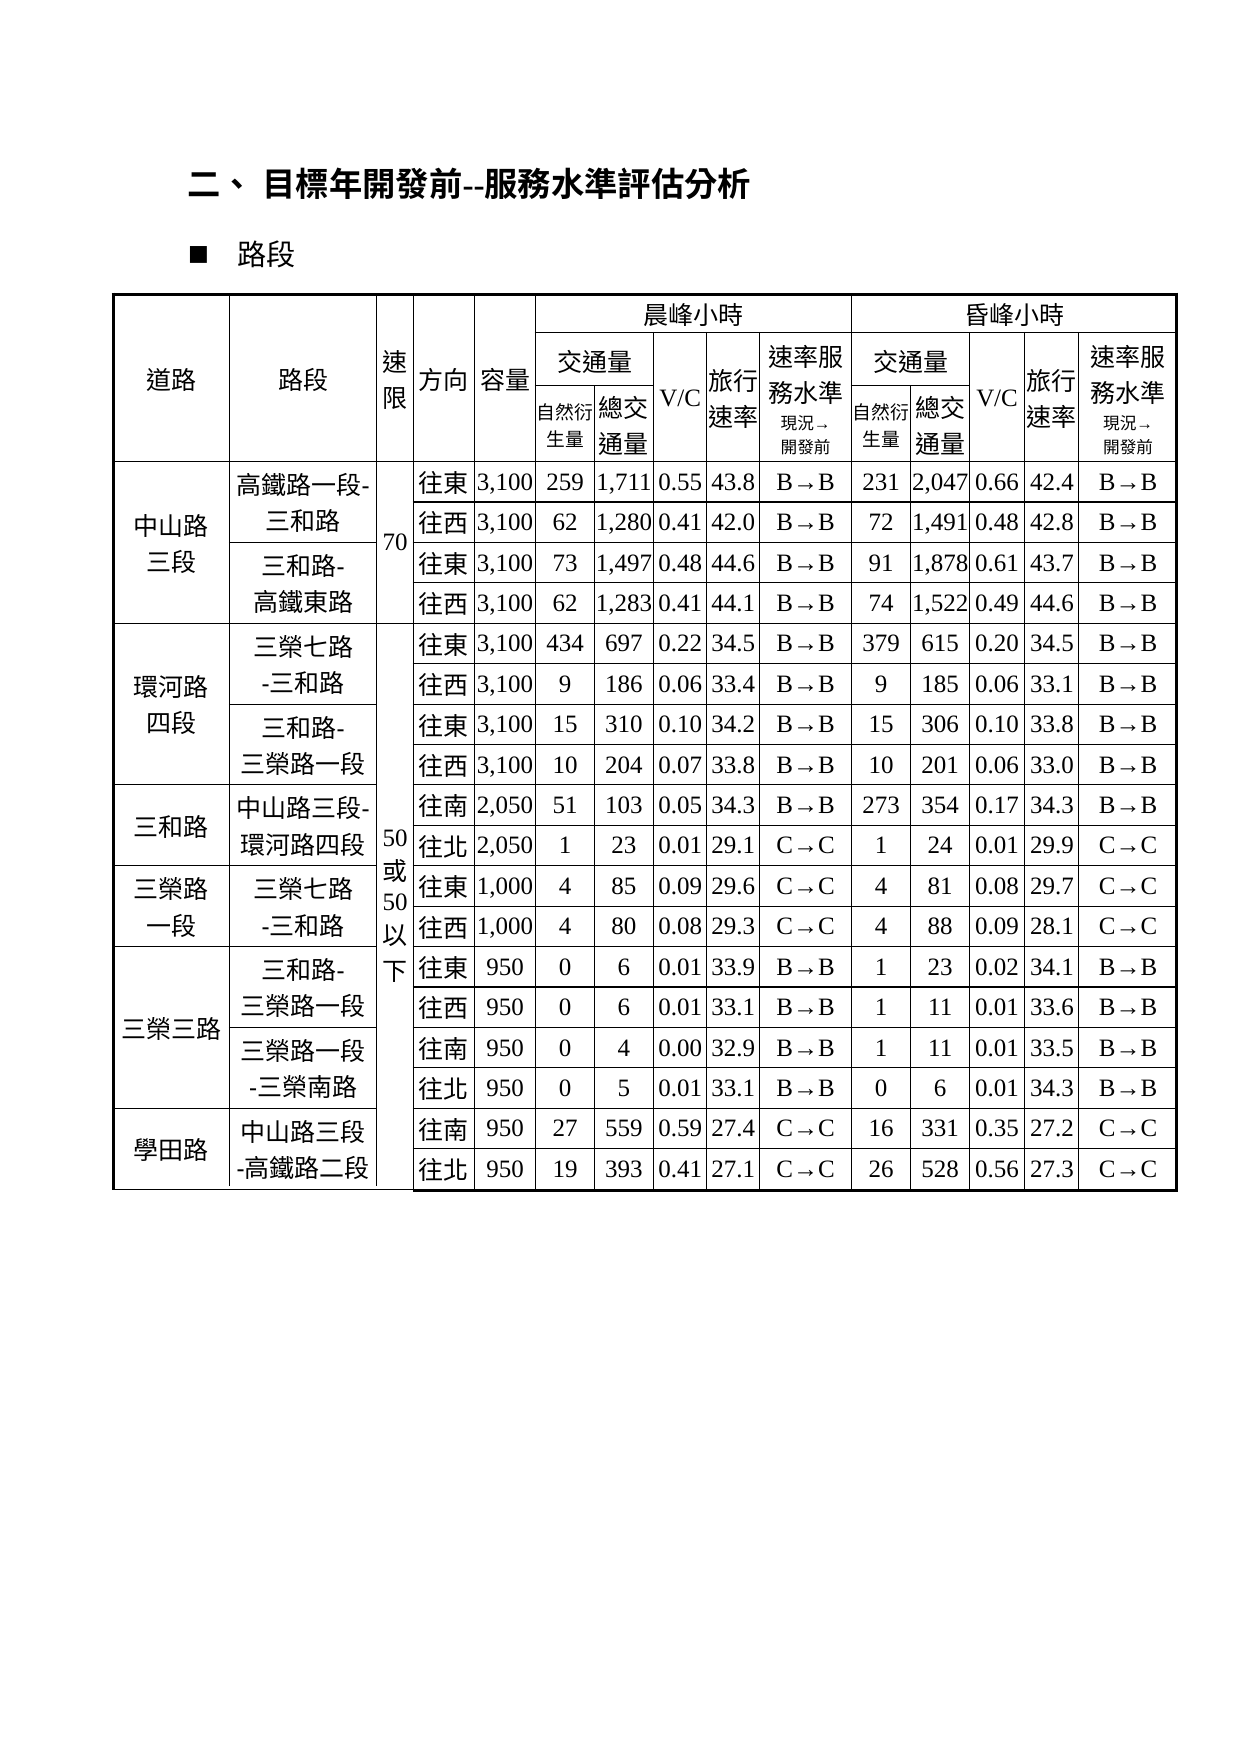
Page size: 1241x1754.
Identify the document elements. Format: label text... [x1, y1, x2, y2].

table_cell 三榮七路 -三和路 [230, 866, 376, 946]
table_cell 34.1 [1025, 947, 1078, 986]
table_cell 44.1 [707, 583, 759, 623]
table_cell 27.1 [707, 1149, 759, 1188]
table_cell 9 [536, 664, 594, 703]
table_cell 379 [852, 624, 910, 663]
table_cell 交通量 [536, 333, 653, 385]
table_cell 0.41 [654, 583, 706, 623]
table_cell B→B [760, 583, 851, 623]
table_cell 10 [852, 745, 910, 784]
table_cell 三和路 [115, 785, 229, 865]
table_cell 19 [536, 1149, 594, 1188]
table_cell 34.3 [1025, 785, 1078, 825]
table_cell B→B [1079, 462, 1175, 501]
table_cell 950 [475, 1028, 535, 1067]
table_cell 34.3 [1025, 1068, 1078, 1108]
table_cell 往東 [414, 462, 474, 501]
table_cell 0.41 [654, 1149, 706, 1188]
table_cell 4 [536, 866, 594, 906]
table_cell 三和路- 三榮路一段 [230, 705, 376, 784]
table_cell 總交通量 [911, 386, 969, 461]
table_cell 27.3 [1025, 1149, 1078, 1188]
table_cell 29.7 [1025, 866, 1078, 906]
table_cell 16 [852, 1109, 910, 1148]
table_cell 中山路 三段 [115, 462, 229, 623]
table_cell 15 [536, 705, 594, 744]
table_cell 33.6 [1025, 988, 1078, 1027]
list 路段 [187, 231, 1053, 274]
table_cell 往東 [414, 866, 474, 906]
table_cell 2,050 [475, 785, 535, 825]
table_header 昏峰小時 [852, 296, 1175, 332]
table_cell 3,100 [475, 664, 535, 703]
table_cell 33.0 [1025, 745, 1078, 784]
table_cell 43.8 [707, 462, 759, 501]
table_cell 0.66 [970, 462, 1024, 501]
table_cell 33.4 [707, 664, 759, 703]
table_cell 15 [852, 705, 910, 744]
table_cell 2,050 [475, 826, 535, 865]
table_cell 0 [536, 988, 594, 1027]
table_cell 1 [852, 988, 910, 1027]
table_cell 306 [911, 705, 969, 744]
table_header 容量 [475, 296, 535, 461]
table_cell 43.7 [1025, 543, 1078, 582]
table_cell 往東 [414, 624, 474, 663]
table_cell 1,000 [475, 907, 535, 946]
table_cell 23 [595, 826, 653, 865]
table_cell V/C [970, 333, 1024, 461]
table_cell 1,497 [595, 543, 653, 582]
table_cell 0.41 [654, 503, 706, 542]
table_cell 1,711 [595, 462, 653, 501]
table_cell 33.1 [707, 988, 759, 1027]
table_cell 0 [852, 1068, 910, 1108]
table_cell B→B [760, 785, 851, 825]
table_cell 中山路三段 -高鐵路二段 [229, 1109, 377, 1188]
table_cell 往北 [414, 826, 474, 865]
table_cell 三榮七路 -三和路 [230, 624, 376, 703]
table_cell C→C [760, 907, 851, 946]
table_cell B→B [1079, 583, 1175, 623]
table_cell 0.17 [970, 785, 1024, 825]
table_cell 往西 [414, 988, 474, 1027]
table_cell 50或50 以下 [377, 624, 413, 1188]
table_cell 33.5 [1025, 1028, 1078, 1067]
table_cell B→B [760, 664, 851, 703]
table_cell 0.61 [970, 543, 1024, 582]
table_cell 往東 [414, 543, 474, 582]
table_cell 4 [852, 907, 910, 946]
table_cell 往北 [414, 1068, 474, 1108]
table_cell 1 [852, 826, 910, 865]
table_cell B→B [1079, 624, 1175, 663]
table_cell 0.55 [654, 462, 706, 501]
table_cell 29.3 [707, 907, 759, 946]
table_cell 學田路 [115, 1109, 229, 1188]
table_cell 42.8 [1025, 503, 1078, 542]
table_cell 3,100 [475, 503, 535, 542]
table_cell 615 [911, 624, 969, 663]
table_cell B→B [1079, 543, 1175, 582]
table_cell 201 [911, 745, 969, 784]
table_cell 73 [536, 543, 594, 582]
table_header 速限 [377, 296, 413, 461]
table_cell 自然衍生量 [536, 386, 594, 461]
table_cell 559 [595, 1109, 653, 1148]
table_cell 9 [852, 664, 910, 703]
table_cell 72 [852, 503, 910, 542]
table_cell 6 [595, 988, 653, 1027]
table_cell 44.6 [1025, 583, 1078, 623]
table_cell B→B [760, 705, 851, 744]
table_cell 74 [852, 583, 910, 623]
table_cell 旅行速率 [707, 333, 759, 461]
table_cell 4 [595, 1028, 653, 1067]
table_cell 434 [536, 624, 594, 663]
table_cell 29.1 [707, 826, 759, 865]
table_cell 42.4 [1025, 462, 1078, 501]
table_cell 88 [911, 907, 969, 946]
table_header 方向 [414, 296, 474, 461]
table_cell 33.1 [707, 1068, 759, 1108]
table_cell 1,280 [595, 503, 653, 542]
table_cell 273 [852, 785, 910, 825]
table_cell 185 [911, 664, 969, 703]
table_cell C→C [760, 1149, 851, 1188]
table_cell 0.48 [654, 543, 706, 582]
table_cell 310 [595, 705, 653, 744]
table_cell 80 [595, 907, 653, 946]
table_cell 0.10 [970, 705, 1024, 744]
table_cell 往東 [414, 705, 474, 744]
table_cell 259 [536, 462, 594, 501]
table_cell 0.08 [970, 866, 1024, 906]
table_cell 3,100 [475, 624, 535, 663]
table_cell B→B [760, 745, 851, 784]
table_header 路段 [230, 296, 376, 461]
table_cell 4 [536, 907, 594, 946]
table_cell 2,047 [911, 462, 969, 501]
table_cell 42.0 [707, 503, 759, 542]
table_cell B→B [1079, 1068, 1175, 1108]
table_cell 0.02 [970, 947, 1024, 986]
table_cell 總交通量 [595, 386, 653, 461]
table_cell 27 [536, 1109, 594, 1148]
table_cell 速率服務水準 現況→ 開發前 [760, 333, 851, 461]
table_cell 0.59 [654, 1109, 706, 1148]
table_cell 103 [595, 785, 653, 825]
table_cell 33.8 [1025, 705, 1078, 744]
table_cell 34.3 [707, 785, 759, 825]
table_cell 交通量 [852, 333, 969, 385]
table_cell 0 [536, 1028, 594, 1067]
table_cell 三榮三路 [115, 947, 229, 1108]
table_cell 27.4 [707, 1109, 759, 1148]
list 目標年開發前--服務水準評估分析 [187, 158, 1053, 206]
table_cell 0.01 [970, 988, 1024, 1027]
table_cell 0.01 [654, 826, 706, 865]
table_cell 旅行速率 [1025, 333, 1078, 461]
table_cell B→B [760, 1028, 851, 1067]
table_cell C→C [1079, 826, 1175, 865]
table_cell 0.01 [654, 988, 706, 1027]
table_cell 0.00 [654, 1028, 706, 1067]
table_cell 0.06 [970, 745, 1024, 784]
table_cell 70 [377, 462, 413, 623]
table_cell C→C [760, 826, 851, 865]
table_cell 231 [852, 462, 910, 501]
table_cell 950 [475, 1149, 535, 1188]
table_cell 34.5 [1025, 624, 1078, 663]
table_cell 0.01 [970, 826, 1024, 865]
table_cell 28.1 [1025, 907, 1078, 946]
table_cell 0.01 [654, 947, 706, 986]
table_cell C→C [1079, 1149, 1175, 1188]
table_cell 1,878 [911, 543, 969, 582]
table_cell 0.22 [654, 624, 706, 663]
table_cell 331 [911, 1109, 969, 1148]
table_cell 0.49 [970, 583, 1024, 623]
table_cell 往西 [414, 745, 474, 784]
table_cell 0.56 [970, 1149, 1024, 1188]
table_cell 23 [911, 947, 969, 986]
table_cell 1 [536, 826, 594, 865]
table_cell 0.48 [970, 503, 1024, 542]
table_cell 11 [911, 1028, 969, 1067]
table_cell 3,100 [475, 543, 535, 582]
table_cell 33.8 [707, 745, 759, 784]
table_cell 62 [536, 503, 594, 542]
table_cell C→C [760, 1109, 851, 1148]
table_cell 697 [595, 624, 653, 663]
table_cell 950 [475, 947, 535, 986]
table_cell 0.09 [654, 866, 706, 906]
table_cell 三榮路 一段 [115, 866, 229, 946]
table_cell 85 [595, 866, 653, 906]
table_cell 3,100 [475, 705, 535, 744]
table_cell 11 [911, 988, 969, 1027]
table_cell B→B [1079, 785, 1175, 825]
table_cell 三和路- 三榮路一段 [230, 947, 376, 1027]
table_cell 0.01 [654, 1068, 706, 1108]
table_cell 0.08 [654, 907, 706, 946]
table_cell B→B [1079, 1028, 1175, 1067]
table_cell 32.9 [707, 1028, 759, 1067]
table_cell 0 [536, 1068, 594, 1108]
table_cell 0.06 [970, 664, 1024, 703]
table_cell 528 [911, 1149, 969, 1188]
table_cell 0.35 [970, 1109, 1024, 1148]
table_cell 3,100 [475, 583, 535, 623]
table_cell 3,100 [475, 462, 535, 501]
table_cell 950 [475, 988, 535, 1027]
table_cell 1,522 [911, 583, 969, 623]
table_cell 91 [852, 543, 910, 582]
table_cell B→B [1079, 947, 1175, 986]
table_cell 950 [475, 1068, 535, 1108]
table_cell 1,000 [475, 866, 535, 906]
table_cell C→C [1079, 1109, 1175, 1148]
table_cell 24 [911, 826, 969, 865]
table_cell 27.2 [1025, 1109, 1078, 1148]
table_cell B→B [760, 503, 851, 542]
table_cell 34.5 [707, 624, 759, 663]
table_cell 0.06 [654, 664, 706, 703]
table_cell B→B [1079, 745, 1175, 784]
table_cell 1 [852, 1028, 910, 1067]
table_cell B→B [760, 624, 851, 663]
table_cell 往南 [414, 1028, 474, 1067]
table_cell 往東 [414, 947, 474, 986]
table_cell 往西 [414, 664, 474, 703]
table_cell 950 [475, 1109, 535, 1148]
table_cell B→B [1079, 988, 1175, 1027]
table_cell 4 [852, 866, 910, 906]
table_cell 6 [595, 947, 653, 986]
table_cell 0.10 [654, 705, 706, 744]
table_cell 354 [911, 785, 969, 825]
table_cell 往西 [414, 907, 474, 946]
table_cell C→C [1079, 866, 1175, 906]
table_cell 10 [536, 745, 594, 784]
table_cell 81 [911, 866, 969, 906]
table_cell 0.20 [970, 624, 1024, 663]
table_cell 0.01 [970, 1068, 1024, 1108]
table_header 晨峰小時 [536, 296, 851, 332]
table_cell 往南 [414, 1109, 474, 1148]
table_cell 0.01 [970, 1028, 1024, 1067]
table_cell B→B [760, 988, 851, 1027]
table_cell 51 [536, 785, 594, 825]
table_cell 26 [852, 1149, 910, 1188]
table_cell 高鐵路一段-三和路 [230, 462, 376, 542]
table_cell B→B [1079, 503, 1175, 542]
table_cell 速率服務水準 現況→ 開發前 [1079, 333, 1175, 461]
table_cell 393 [595, 1149, 653, 1188]
table_cell B→B [1079, 705, 1175, 744]
table_cell 29.6 [707, 866, 759, 906]
table_cell 33.9 [707, 947, 759, 986]
table_cell 3,100 [475, 745, 535, 784]
table_cell 1,491 [911, 503, 969, 542]
table_cell 往南 [414, 785, 474, 825]
table_cell 186 [595, 664, 653, 703]
table_cell B→B [1079, 664, 1175, 703]
table_cell B→B [760, 462, 851, 501]
table_cell 34.2 [707, 705, 759, 744]
table_cell 三榮路一段 -三榮南路 [230, 1028, 376, 1108]
table_header 道路 [115, 296, 229, 461]
table_cell 中山路三段-環河路四段 [230, 785, 376, 865]
table_cell B→B [760, 1068, 851, 1108]
table_cell 33.1 [1025, 664, 1078, 703]
table_cell 1,283 [595, 583, 653, 623]
table_cell 6 [911, 1068, 969, 1108]
table_cell 1 [852, 947, 910, 986]
table_cell 0.09 [970, 907, 1024, 946]
table_cell 0 [536, 947, 594, 986]
table_cell 往北 [414, 1149, 474, 1188]
table_cell C→C [760, 866, 851, 906]
table_cell B→B [760, 543, 851, 582]
table_cell V/C [654, 333, 706, 461]
table_cell 往西 [414, 583, 474, 623]
table_cell 5 [595, 1068, 653, 1108]
table_cell 自然衍生量 [852, 386, 910, 461]
table_cell 環河路 四段 [115, 624, 229, 784]
table_cell C→C [1079, 907, 1175, 946]
table_cell 0.07 [654, 745, 706, 784]
table_cell 44.6 [707, 543, 759, 582]
table_cell 29.9 [1025, 826, 1078, 865]
table_cell 0.05 [654, 785, 706, 825]
table_cell 204 [595, 745, 653, 784]
table_cell B→B [760, 947, 851, 986]
table_cell 62 [536, 583, 594, 623]
table_cell 三和路- 高鐵東路 [230, 543, 376, 623]
table_cell 往西 [414, 503, 474, 542]
